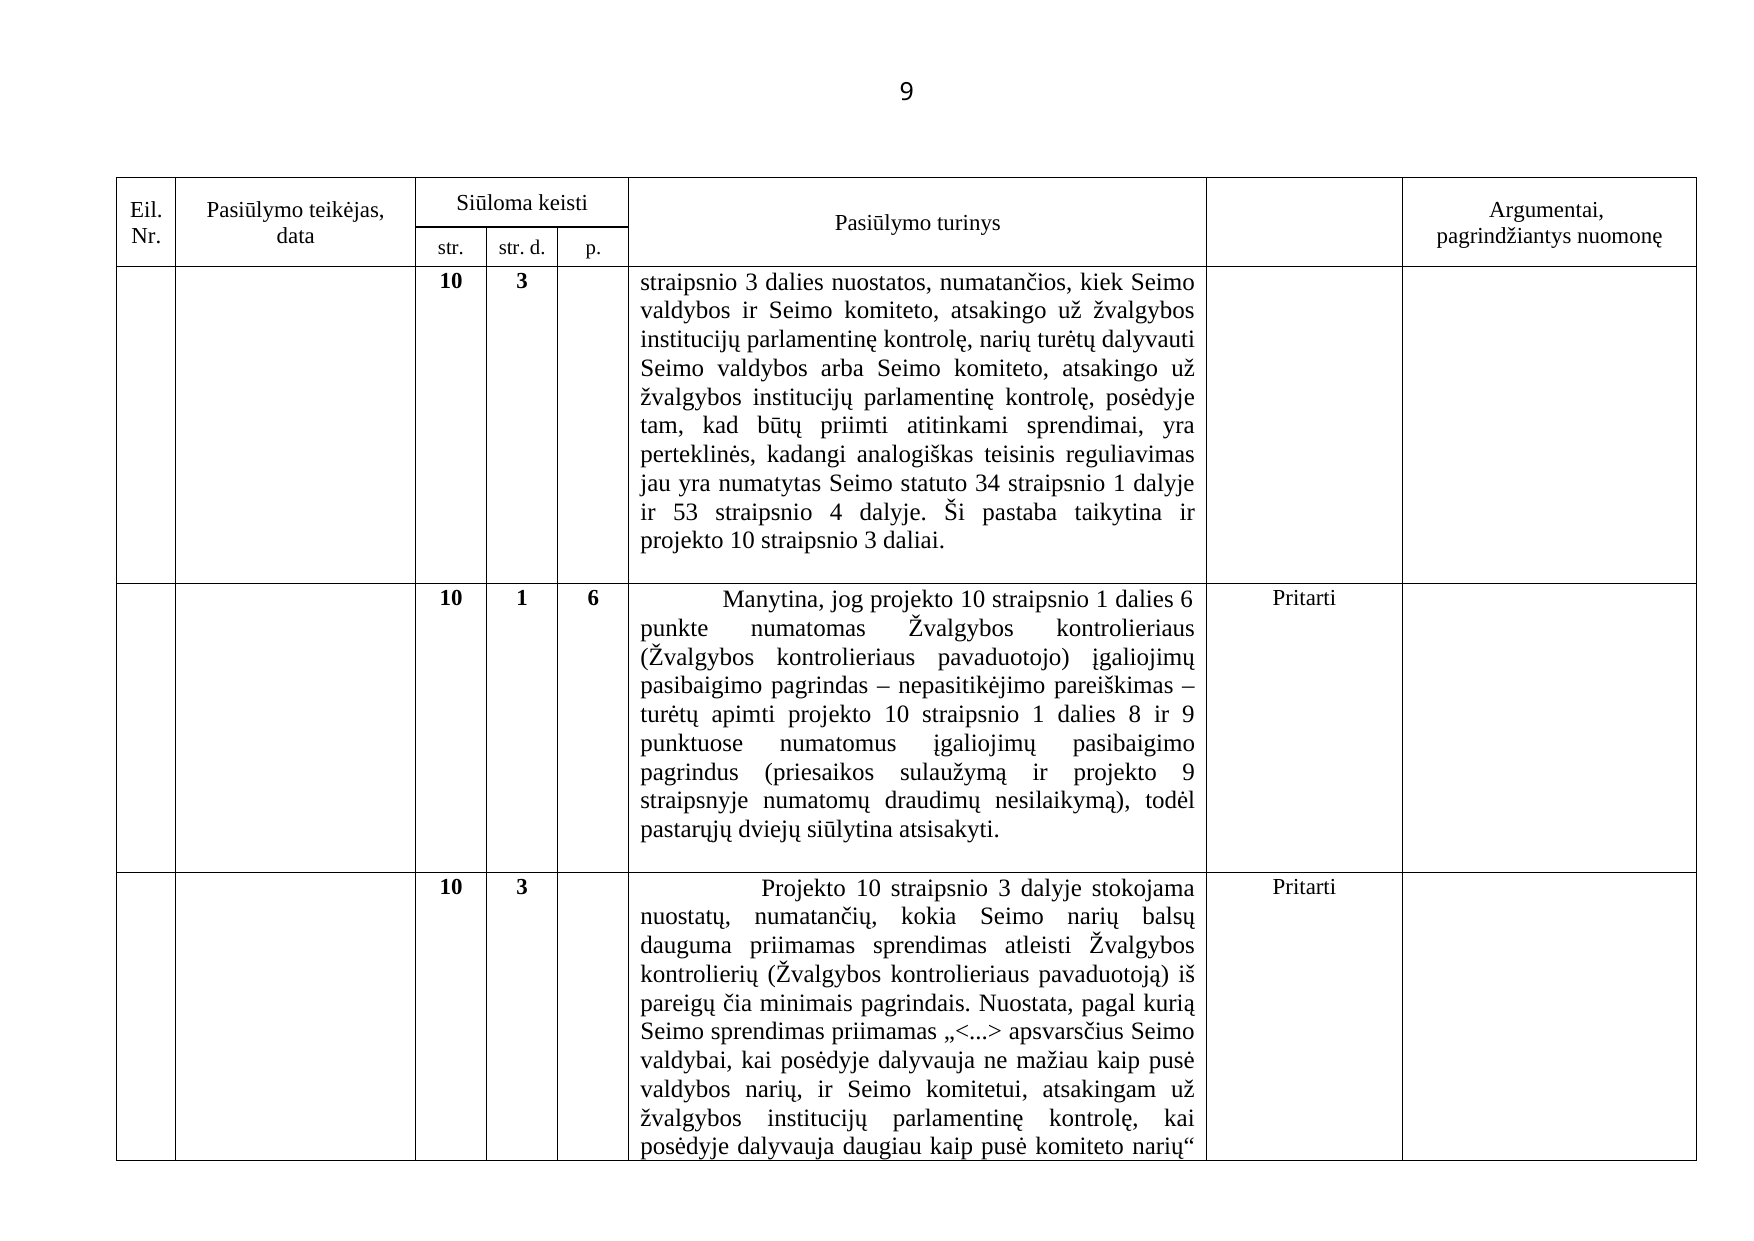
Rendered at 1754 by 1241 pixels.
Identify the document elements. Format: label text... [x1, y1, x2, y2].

table_header Eil. Nr. [117, 178, 175, 266]
table_cell Projekto 10 straipsnio 3 dalyje stokojama nuostatų, numatančių, kokia Seimo narių balsų dauguma priimamas sprendimas atleisti Žvalgybos kontrolierių (Žvalgybos kontrolieriaus pavaduotoją) iš pareigų čia minimais pagrindais. Nuostata, pagal kurią Seimo sprendimas priimamas „<...> apsvarsčius Seimo valdybai, kai posėdyje dalyvauja ne mažiau kaip pusė valdybos narių, ir Seimo komitetui, atsakingam už žvalgybos institucijų parlamentinę kontrolę, kai posėdyje dalyvauja daugiau kaip pusė komiteto narių“ [629, 873, 1206, 1160]
table_cell [1403, 267, 1696, 583]
table_cell [176, 584, 415, 872]
table_cell p. [558, 228, 628, 266]
table_header Siūloma keisti [416, 178, 628, 226]
table_cell [117, 584, 175, 872]
table_header Argumentai, pagrindžiantys nuomonę [1403, 178, 1696, 266]
table_cell str. [416, 228, 486, 266]
table_cell [117, 267, 175, 583]
table_cell [558, 873, 628, 1160]
table_cell 1 [487, 584, 557, 872]
table_cell 10 [416, 584, 486, 872]
table_header Pasiūlymo turinys [629, 178, 1206, 266]
table_cell [176, 267, 415, 583]
table_cell [117, 873, 175, 1160]
table_cell [1403, 584, 1696, 872]
table_cell 6 [558, 584, 628, 872]
table_cell 10 [416, 267, 486, 583]
table_cell Pritarti [1207, 873, 1402, 1160]
table_cell [1207, 267, 1402, 583]
table_cell 10 [416, 873, 486, 1160]
table_header [1207, 178, 1402, 266]
table_cell 3 [487, 873, 557, 1160]
table_cell [176, 873, 415, 1160]
table_header Pasiūlymo teikėjas, data [176, 178, 415, 266]
table_cell 3 [487, 267, 557, 583]
table_cell [1403, 873, 1696, 1160]
table_cell Manytina, jog projekto 10 straipsnio 1 dalies 6 punkte numatomas Žvalgybos kontrolieriaus (Žvalgybos kontrolieriaus pavaduotojo) įgaliojimų pasibaigimo pagrindas – nepasitikėjimo pareiškimas – turėtų apimti projekto 10 straipsnio 1 dalies 8 ir 9 punktuose numatomus įgaliojimų pasibaigimo pagrindus (priesaikos sulaužymą ir projekto 9 straipsnyje numatomų draudimų nesilaikymą), todėl pastarųjų dviejų siūlytina atsisakyti. [629, 584, 1206, 872]
table_cell Pritarti [1207, 584, 1402, 872]
table_cell [558, 267, 628, 583]
table_cell str. d. [487, 228, 557, 266]
table_cell straipsnio 3 dalies nuostatos, numatančios, kiek Seimo valdybos ir Seimo komiteto, atsakingo už žvalgybos institucijų parlamentinę kontrolę, narių turėtų dalyvauti Seimo valdybos arba Seimo komiteto, atsakingo už žvalgybos institucijų parlamentinę kontrolę, posėdyje tam, kad būtų priimti atitinkami sprendimai, yra perteklinės, kadangi analogiškas teisinis reguliavimas jau yra numatytas Seimo statuto 34 straipsnio 1 dalyje ir 53 straipsnio 4 dalyje. Ši pastaba taikytina ir projekto 10 straipsnio 3 daliai. [629, 267, 1206, 583]
